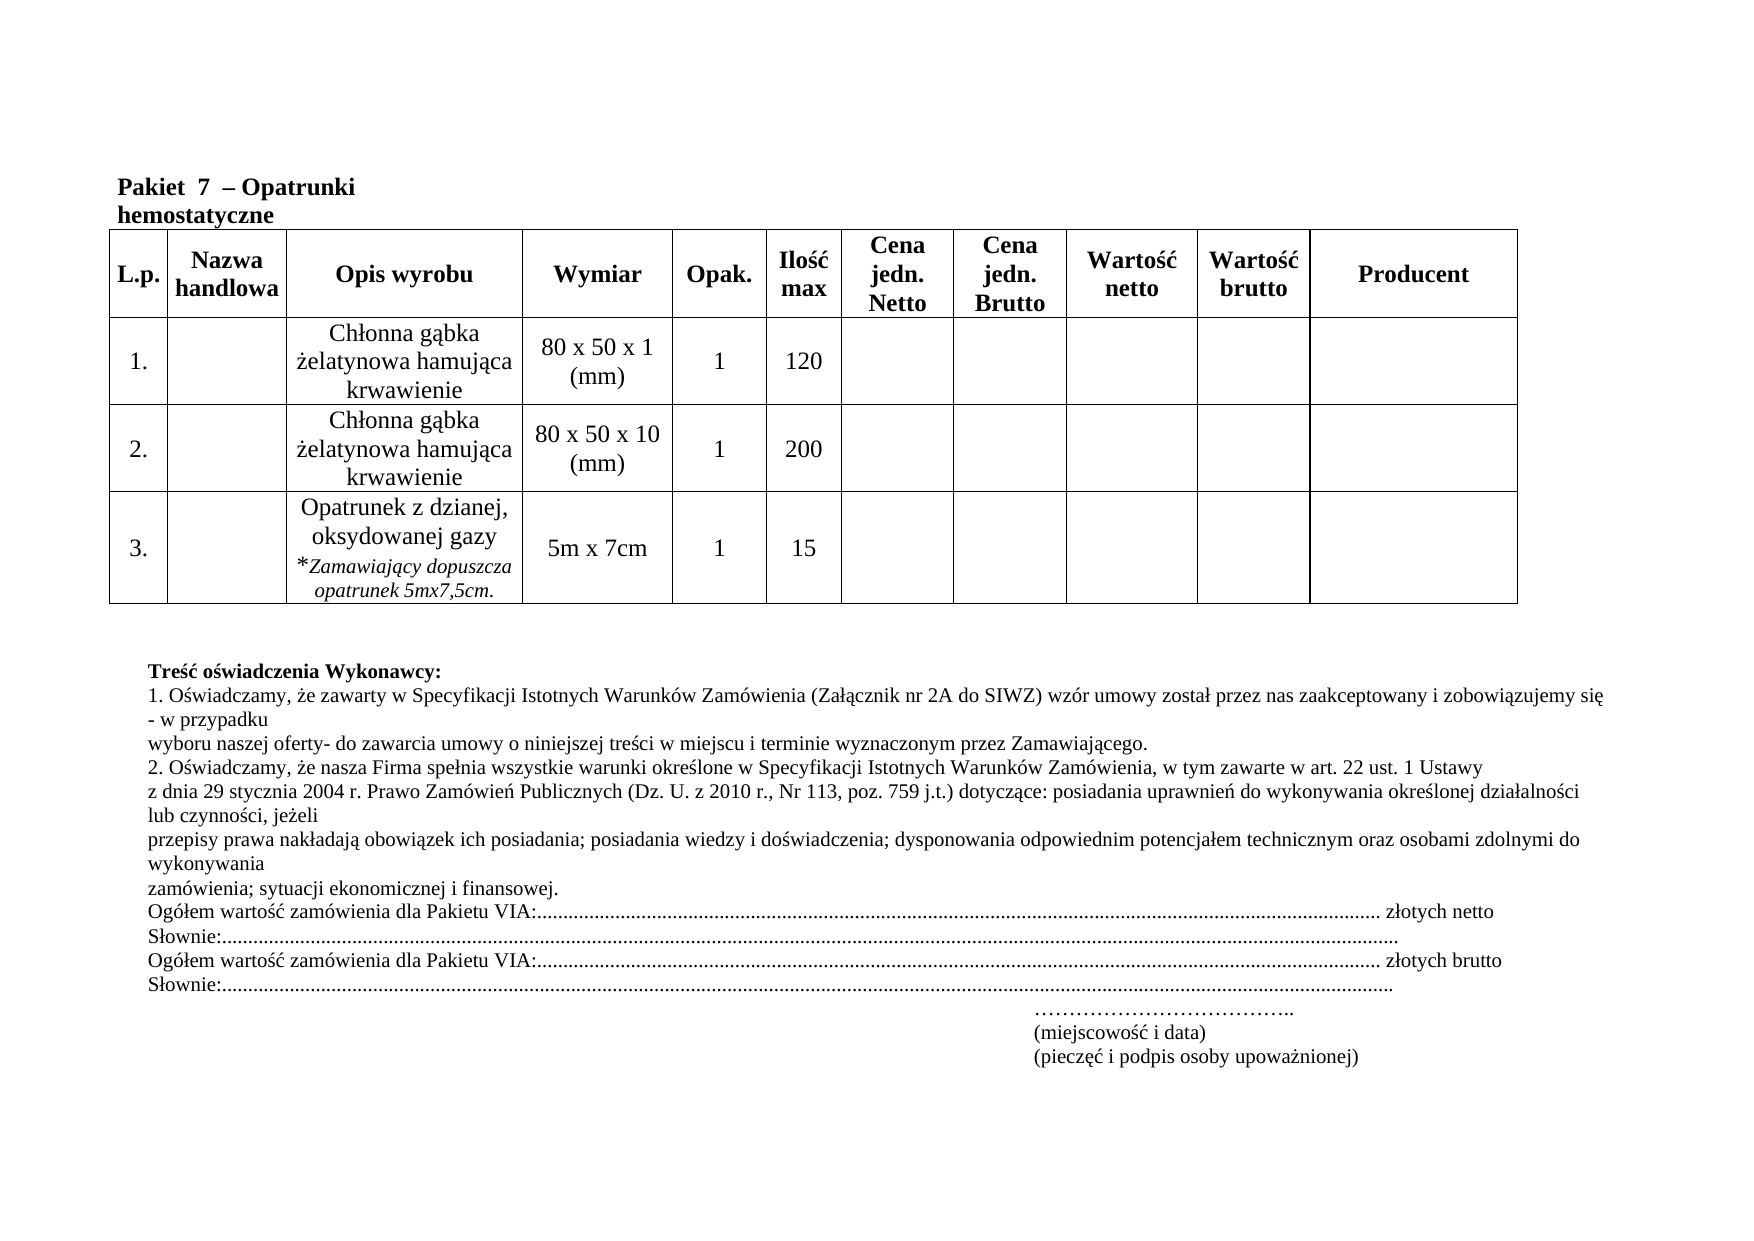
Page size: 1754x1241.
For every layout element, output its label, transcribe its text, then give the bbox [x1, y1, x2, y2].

table_cell [1311, 318, 1517, 404]
text przepisy prawa nakładają obowiązek ich posiadania; posiadania wiedzy i doświadczenia; dysponowania odpowiednim potencjałem technicznym oraz osobami zdolnymi do wykonywania [148, 827, 1606, 875]
table_cell [954, 492, 1066, 602]
table_cell [842, 405, 953, 491]
text wyboru naszej oferty- do zawarcia umowy o niniejszej treści w miejscu i terminie wyznaczonym przez Zamawiającego. [148, 731, 1606, 755]
table_cell Wymiar [523, 230, 672, 317]
table_header Pakiet 7 – Opatrunki hemostatyczne [110, 172, 522, 229]
table_cell [168, 318, 286, 404]
table_cell [1198, 492, 1309, 602]
table_cell 80 x 50 x 1 (mm) [523, 318, 672, 404]
text Słownie:................................................................................................................................................................................................................................. [148, 972, 1606, 996]
table_cell Producent [1311, 230, 1517, 317]
text (pieczęć i podpis osoby upoważnionej) [1034, 1044, 1606, 1068]
table_cell [168, 492, 286, 602]
text Słownie:.................................................................................................................................................................................................................................. [148, 923, 1606, 948]
table_header [1310, 172, 1517, 229]
table_header [841, 172, 954, 229]
table_cell 15 [767, 492, 841, 602]
table_cell [842, 318, 953, 404]
table_header [766, 172, 841, 229]
table_cell [168, 405, 286, 491]
table_cell [1067, 492, 1197, 602]
table_cell Opak. [673, 230, 766, 317]
table_cell Chłonna gąbka żelatynowa hamująca krwawienie [287, 405, 522, 491]
table_cell Wartość netto [1067, 230, 1197, 317]
table_cell Cena jedn. Netto [842, 230, 953, 317]
table_header [1066, 172, 1197, 229]
table_cell L.p. [110, 230, 167, 317]
table_cell 1 [673, 492, 766, 602]
table_cell 3. [110, 492, 167, 602]
table_cell 1 [673, 318, 766, 404]
table_cell [1311, 492, 1517, 602]
table_cell 1. [110, 318, 167, 404]
table_cell 2. [110, 405, 167, 491]
table_cell [1198, 405, 1309, 491]
table_cell 200 [767, 405, 841, 491]
table_cell [1198, 318, 1309, 404]
text Treść oświadczenia Wykonawcy: [148, 659, 1606, 683]
text Ogółem wartość zamówienia dla Pakietu VIA:.................................................................................................................................................................. złotych brutto [148, 948, 1606, 972]
text 2. Oświadczamy, że nasza Firma spełnia wszystkie warunki określone w Specyfikacji Istotnych Warunków Zamówienia, w tym zawarte w art. 22 ust. 1 Ustawy [148, 755, 1606, 779]
table_cell 1 [673, 405, 766, 491]
table_header [522, 172, 672, 229]
text 1. Oświadczamy, że zawarty w Specyfikacji Istotnych Warunków Zamówienia (Załącznik nr 2A do SIWZ) wzór umowy został przez nas zaakceptowany i zobowiązujemy się - w przypadku [148, 683, 1606, 731]
table_cell Wartość brutto [1198, 230, 1309, 317]
table_cell Ilość max [767, 230, 841, 317]
table_header [1198, 172, 1310, 229]
text z dnia 29 stycznia 2004 r. Prawo Zamówień Publicznych (Dz. U. z 2010 r., Nr 113, poz. 759 j.t.) dotyczące: posiadania uprawnień do wykonywania określonej działalności lub czynności, jeżeli [148, 779, 1606, 827]
table_cell [954, 405, 1066, 491]
table_cell [1067, 405, 1197, 491]
table_cell 80 x 50 x 10 (mm) [523, 405, 672, 491]
table_header [954, 172, 1066, 229]
table_cell 120 [767, 318, 841, 404]
table_cell Chłonna gąbka żelatynowa hamująca krwawienie [287, 318, 522, 404]
table_cell Cena jedn. Brutto [954, 230, 1066, 317]
table_cell [954, 318, 1066, 404]
table_cell Opis wyrobu [287, 230, 522, 317]
table_header [673, 172, 766, 229]
text zamówienia; sytuacji ekonomicznej i finansowej. [148, 875, 1606, 899]
text ……………………………….. [1034, 996, 1606, 1020]
text (miejscowość i data) [1034, 1020, 1606, 1044]
table_cell Opatrunek z dzianej, oksydowanej gazy *Zamawiający dopuszcza opatrunek 5mx7,5cm. [287, 492, 522, 602]
table_cell [1311, 405, 1517, 491]
table_cell [1067, 318, 1197, 404]
table_cell Nazwa handlowa [168, 230, 286, 317]
table_cell 5m x 7cm [523, 492, 672, 602]
text Ogółem wartość zamówienia dla Pakietu VIA:.................................................................................................................................................................. złotych netto [148, 899, 1606, 923]
table_cell [842, 492, 953, 602]
